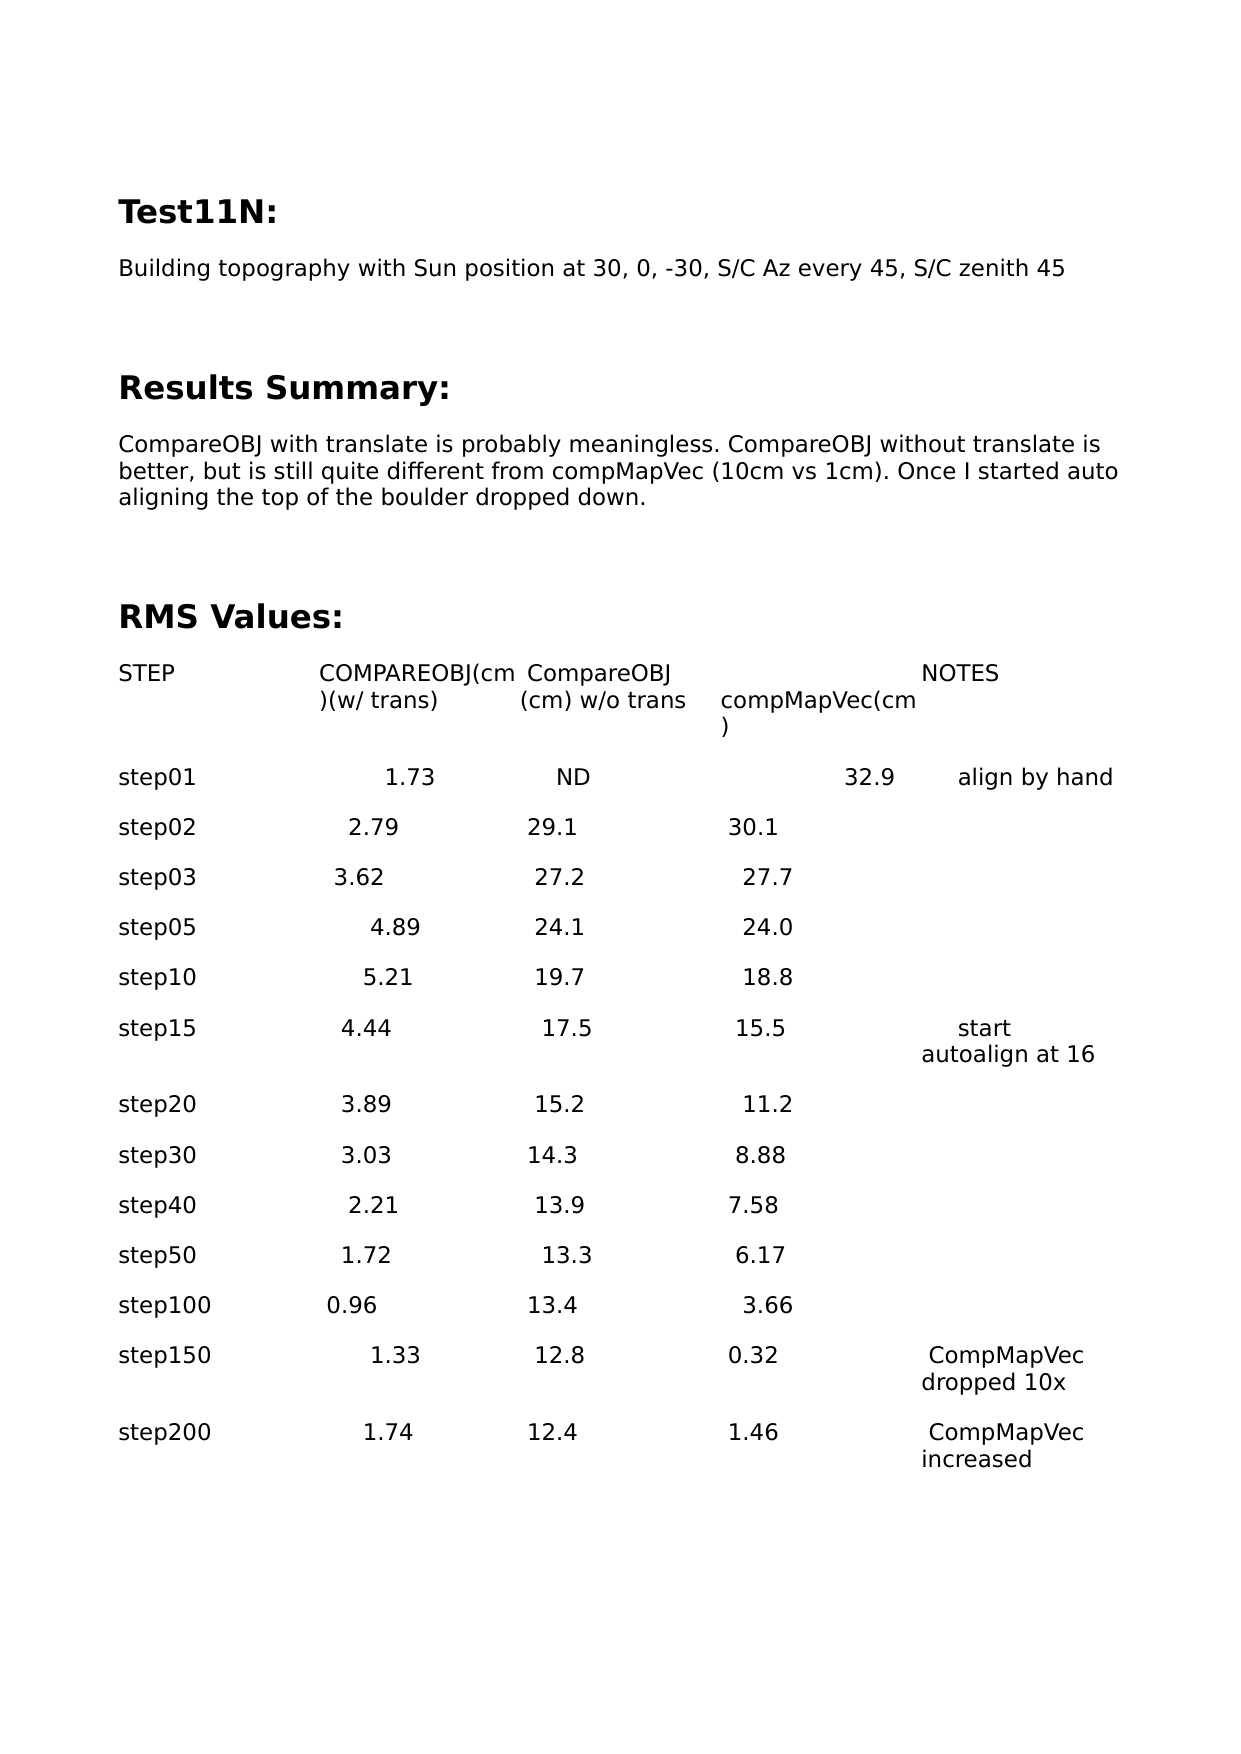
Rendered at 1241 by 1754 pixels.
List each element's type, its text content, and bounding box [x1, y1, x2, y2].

table_cell [921, 953, 1122, 1003]
table_cell 15.5 [720, 1003, 921, 1080]
table_cell 27.2 [520, 853, 720, 903]
subtitle Test11N: [118, 193, 1122, 231]
text CompareOBJ with translate is probably meaningless. CompareOBJ without translate is better, but is still quite different from compMapVec (10cm vs 1cm). Once I started auto aligning the top of the boulder dropped down. [118, 431, 1122, 511]
table_cell 17.5 [520, 1003, 720, 1080]
table_cell [921, 1080, 1122, 1130]
table_cell [921, 903, 1122, 953]
table_cell 13.9 [520, 1180, 720, 1231]
table_cell 3.62 [319, 853, 519, 903]
table_cell [921, 1130, 1122, 1180]
table_cell 1.33 [319, 1331, 519, 1408]
table_cell 12.8 [520, 1331, 720, 1408]
table_cell 3.03 [319, 1130, 519, 1180]
table_cell ND [520, 752, 720, 802]
table_header compMapVec(cm) [720, 649, 921, 752]
table_cell 0.96 [319, 1281, 519, 1331]
table_cell 0.32 [720, 1331, 921, 1408]
subtitle Results Summary: [118, 369, 1122, 407]
table_cell step200 [118, 1408, 319, 1485]
table_cell 24.1 [520, 903, 720, 953]
table_cell 1.46 [720, 1408, 921, 1485]
table_cell [921, 853, 1122, 903]
table_cell 3.66 [720, 1281, 921, 1331]
table_cell 6.17 [720, 1231, 921, 1281]
table_cell step50 [118, 1231, 319, 1281]
table_cell 1.72 [319, 1231, 519, 1281]
table_cell step100 [118, 1281, 319, 1331]
text Building topography with Sun position at 30, 0, -30, S/C Az every 45, S/C zenith 45 [118, 255, 1122, 282]
table_cell align by hand [921, 752, 1122, 802]
table_cell step30 [118, 1130, 319, 1180]
table_cell 27.7 [720, 853, 921, 903]
table_cell 14.3 [520, 1130, 720, 1180]
table_cell 5.21 [319, 953, 519, 1003]
table_cell CompMapVec increased [921, 1408, 1122, 1485]
table_cell 4.89 [319, 903, 519, 953]
table_cell [921, 802, 1122, 852]
subtitle RMS Values: [118, 598, 1122, 636]
table_cell step150 [118, 1331, 319, 1408]
table_cell [921, 1231, 1122, 1281]
table_cell 3.89 [319, 1080, 519, 1130]
table_cell 2.21 [319, 1180, 519, 1231]
table_cell [921, 1281, 1122, 1331]
table_header NOTES [921, 649, 1122, 752]
table_header COMPAREOBJ(cm)(w/ trans) [319, 649, 519, 752]
table_cell step02 [118, 802, 319, 852]
table_cell step40 [118, 1180, 319, 1231]
table_cell CompMapVec dropped 10x [921, 1331, 1122, 1408]
table_cell 15.2 [520, 1080, 720, 1130]
table_cell 1.74 [319, 1408, 519, 1485]
table_cell 13.3 [520, 1231, 720, 1281]
table_cell step01 [118, 752, 319, 802]
table_cell step05 [118, 903, 319, 953]
table_cell 24.0 [720, 903, 921, 953]
table_cell start autoalign at 16 [921, 1003, 1122, 1080]
table_header CompareOBJ (cm) w/o trans [520, 649, 720, 752]
table_cell 30.1 [720, 802, 921, 852]
table_cell 8.88 [720, 1130, 921, 1180]
table_cell [921, 1180, 1122, 1231]
table_header STEP [118, 649, 319, 752]
table_cell 13.4 [520, 1281, 720, 1331]
table_cell 1.73 [319, 752, 519, 802]
table_cell 2.79 [319, 802, 519, 852]
table_cell 19.7 [520, 953, 720, 1003]
table_cell 12.4 [520, 1408, 720, 1485]
table_cell 11.2 [720, 1080, 921, 1130]
table_cell 32.9 [720, 752, 921, 802]
table_cell 4.44 [319, 1003, 519, 1080]
table_cell step10 [118, 953, 319, 1003]
table_cell 18.8 [720, 953, 921, 1003]
table_cell 7.58 [720, 1180, 921, 1231]
table_cell 29.1 [520, 802, 720, 852]
table_cell step15 [118, 1003, 319, 1080]
table_cell step03 [118, 853, 319, 903]
table_cell step20 [118, 1080, 319, 1130]
